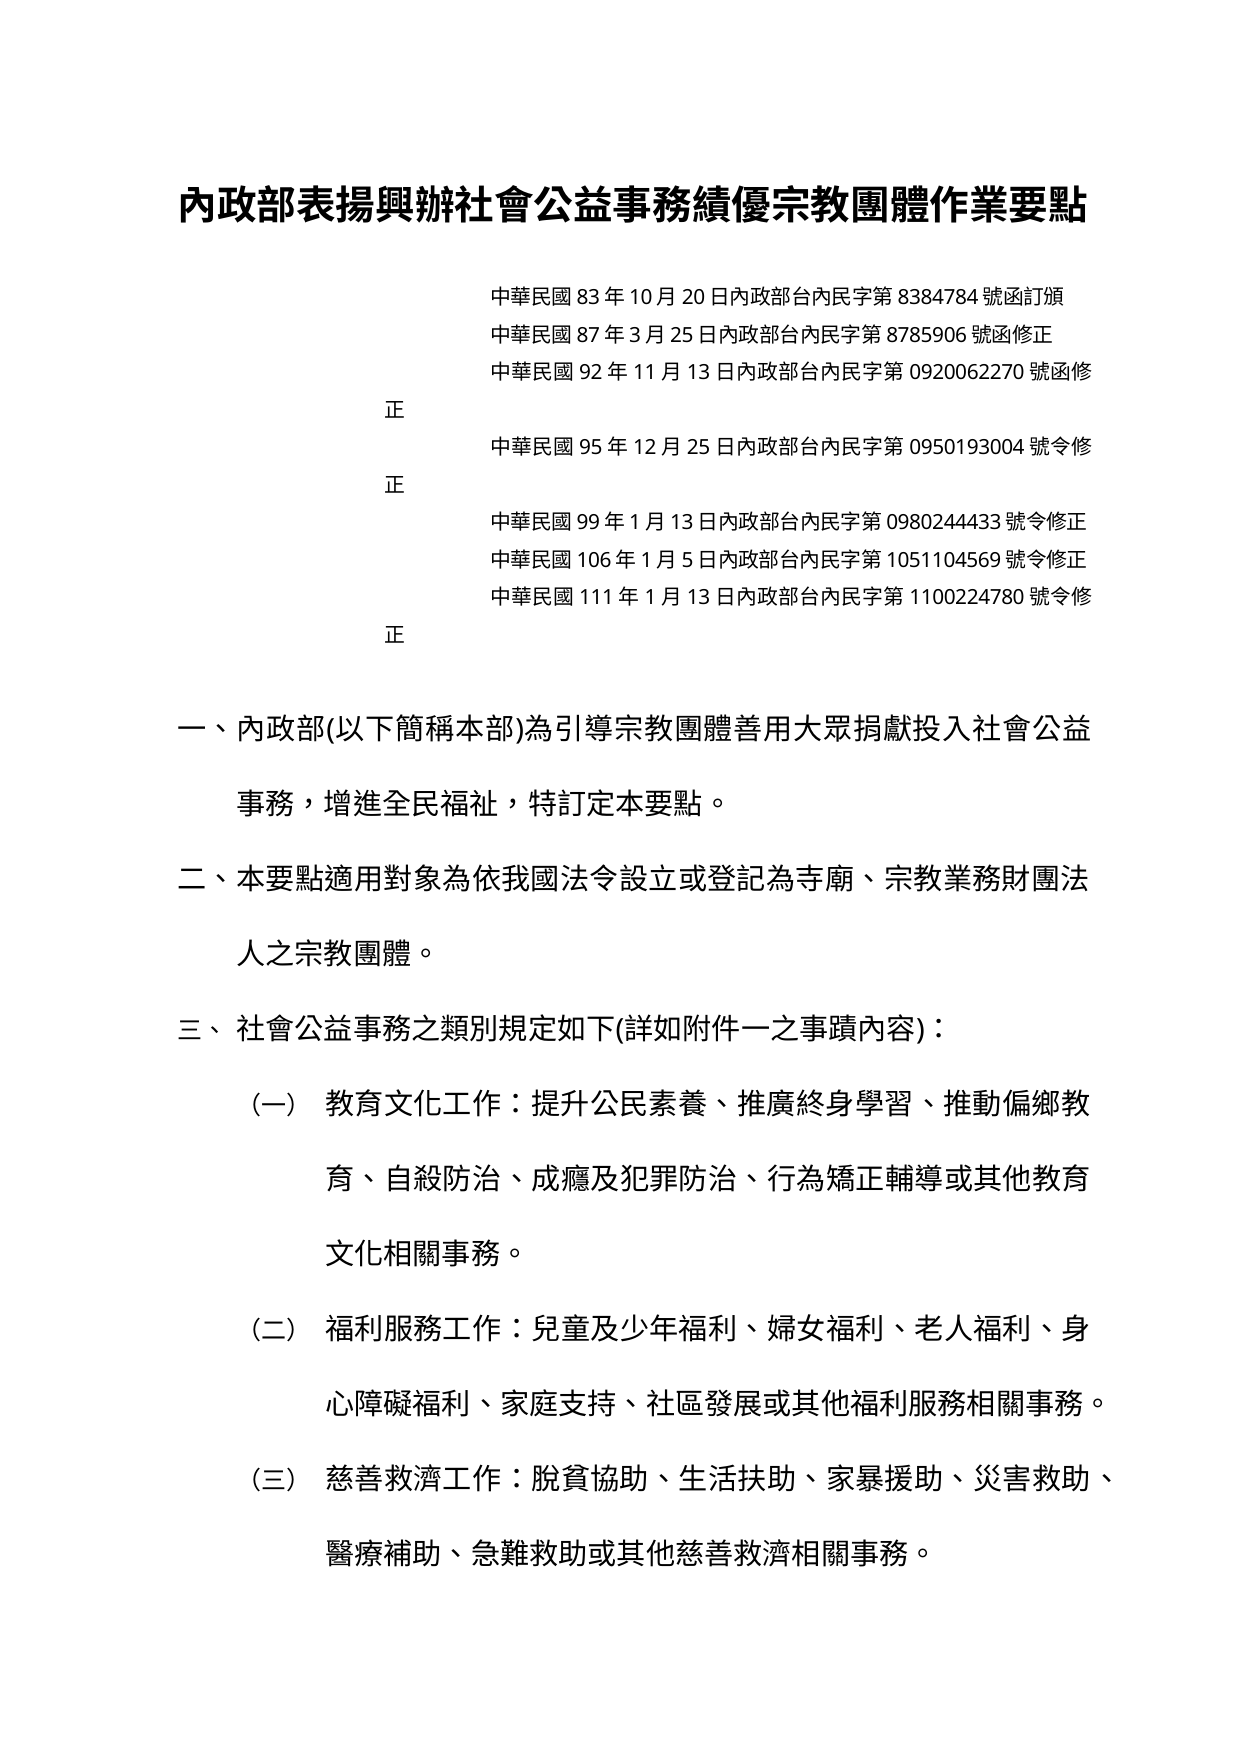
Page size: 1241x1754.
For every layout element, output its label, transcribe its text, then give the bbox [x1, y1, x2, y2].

text 中華民國99年1月13日內政部台內民字第0980244433號令修正 [384, 502, 1092, 539]
text 中華民國83年10月20日內政部台內民字第8384784號函訂頒 [384, 277, 1092, 314]
list 內政部(以下簡稱本部)為引導宗教團體善用大眾捐獻投入社會公益事務，增進全民福祉，特訂定本要點。 [177, 689, 1092, 839]
text 中華民國111年1月13日內政部台內民字第1100224780號令修正 [384, 577, 1092, 652]
list 慈善救濟工作：脫貧協助、生活扶助、家暴援助、災害救助、醫療補助、急難救助或其他慈善救濟相關事務。 [236, 1439, 1092, 1589]
text 中華民國92年11月13日內政部台內民字第0920062270號函修正 [384, 352, 1092, 427]
text 中華民國106年1月5日內政部台內民字第1051104569號令修正 [384, 539, 1092, 577]
list 福利服務工作：兒童及少年福利、婦女福利、老人福利、身心障礙福利、家庭支持、社區發展或其他福利服務相關事務。 [236, 1289, 1092, 1439]
list 教育文化工作：提升公民素養、推廣終身學習、推動偏鄉教育、自殺防治、成癮及犯罪防治、行為矯正輔導或其他教育文化相關事務。 [236, 1064, 1092, 1289]
list 本要點適用對象為依我國法令設立或登記為寺廟、宗教業務財團法人之宗教團體。 [177, 839, 1092, 989]
text 中華民國95年12月25日內政部台內民字第0950193004號令修正 [384, 427, 1092, 502]
text 中華民國87年3月25日內政部台內民字第8785906號函修正 [384, 314, 1092, 352]
text 內政部表揚興辦社會公益事務績優宗教團體作業要點 [177, 164, 1092, 239]
list 社會公益事務之類別規定如下(詳如附件一之事蹟內容)： [177, 989, 1092, 1064]
